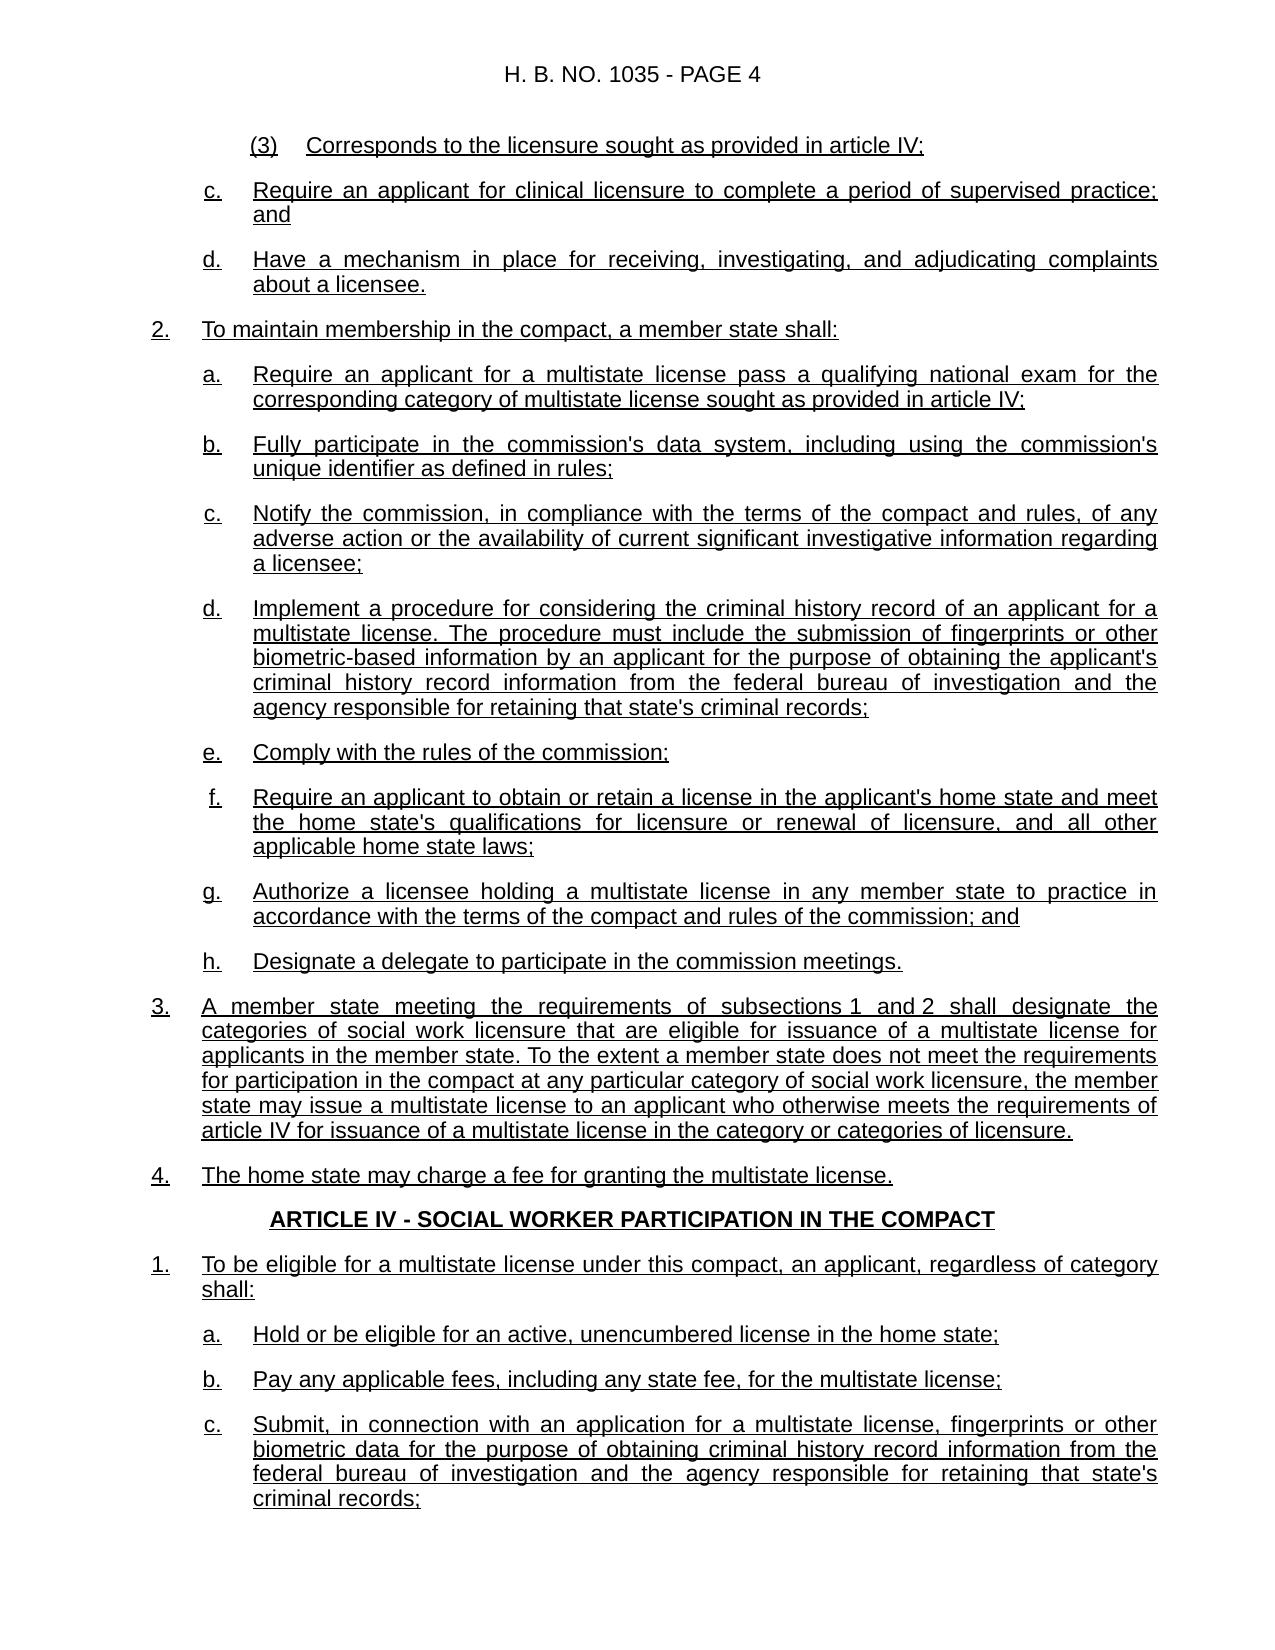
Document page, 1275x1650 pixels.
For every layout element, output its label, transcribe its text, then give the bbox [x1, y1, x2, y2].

text g. Authorize a licensee holding a multistate license in any member state to practice in accordance with the terms of the compact and rules of the commission; and [106, 880, 1158, 929]
text a. Require an applicant for a multistate license pass a qualifying national exam for the corresponding category of multistate license sought as provided in article IV; [106, 362, 1158, 412]
text c. Submit, in connection with an application for a multistate license, fingerprints or other biometric data for the purpose of obtaining criminal history record information from the federal bureau of investigation and the agency responsible for retaining that state's criminal records; [106, 1412, 1158, 1512]
text e. Comply with the rules of the commission; [106, 740, 1158, 765]
text b. Pay any applicable fees, including any state fee, for the multistate license; [106, 1368, 1158, 1392]
text (3) Corresponds to the licensure sought as provided in article IV; [106, 133, 1158, 158]
text 3. A member state meeting the requirements of subsections 1 and 2 shall designate the categories of social work licensure that are eligible for issuance of a multistate license for applicants in the member state. To the extent a member state does not meet the requirements for participation in the compact at any particular category of social work licensure, the member state may issue a multistate license to an applicant who otherwise meets the requirements of article IV for issuance of a multistate license in the category or categories of licensure. [106, 994, 1158, 1143]
text c. Require an applicant for clinical licensure to complete a period of supervised practice; and [106, 178, 1158, 228]
text a. Hold or be eligible for an active, unencumbered license in the home state; [106, 1323, 1158, 1347]
text d. Have a mechanism in place for receiving, investigating, and adjudicating complaints about a licensee. [106, 248, 1158, 297]
text b. Fully participate in the commission's data system, including using the commission's unique identifier as defined in rules; [106, 432, 1158, 482]
text ARTICLE IV ‑ SOCIAL WORKER PARTICIPATION IN THE COMPACT [106, 1208, 1158, 1233]
text 2. To maintain membership in the compact, a member state shall: [106, 318, 1158, 342]
text f. Require an applicant to obtain or retain a license in the applicant's home state and meet the home state's qualifications for licensure or renewal of licensure, and all other applicable home state laws; [106, 785, 1158, 860]
text h. Designate a delegate to participate in the commission meetings. [106, 949, 1158, 974]
text d. Implement a procedure for considering the criminal history record of an applicant for a multistate license. The procedure must include the submission of fingerprints or other biometric‑based information by an applicant for the purpose of obtaining the applicant's criminal history record information from the federal bureau of investigation and the agency responsible for retaining that state's criminal records; [106, 596, 1158, 720]
text 1. To be eligible for a multistate license under this compact, an applicant, regardless of category shall: [106, 1253, 1158, 1303]
text 4. The home state may charge a fee for granting the multistate license. [106, 1163, 1158, 1188]
text c. Notify the commission, in compliance with the terms of the compact and rules, of any adverse action or the availability of current significant investigative information regarding a licensee; [106, 502, 1158, 576]
